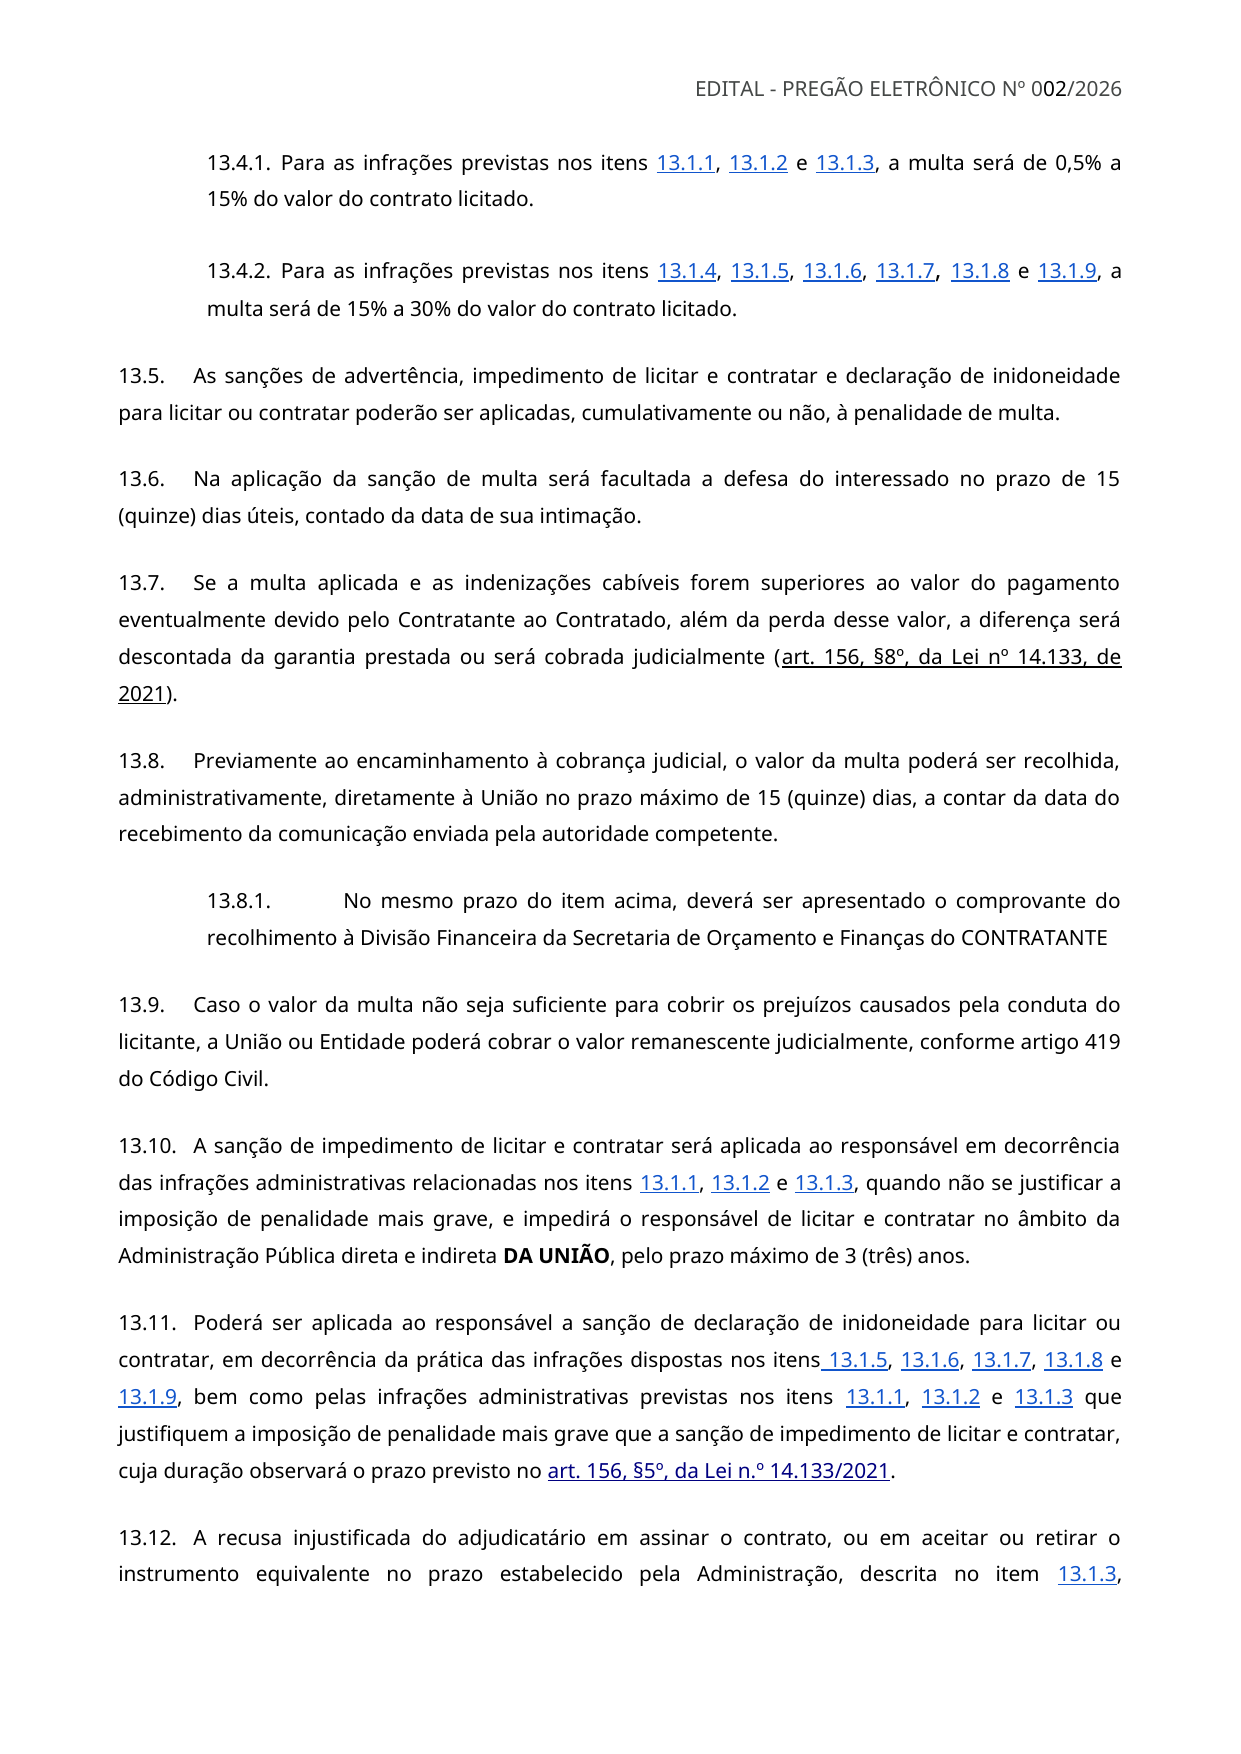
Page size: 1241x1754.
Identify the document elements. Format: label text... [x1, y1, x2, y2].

list Para as infrações previstas nos itens 13.1.1, 13.1.2 e 13.1.3, a multa será de 0,5% a 15% do valor do contrato licitado. [207, 148, 1122, 213]
list Previamente ao encaminhamento à cobrança judicial, o valor da multa poderá ser recolhida, administrativamente, diretamente à União no prazo máximo de 15 (quinze) dias, a contar da data do recebimento da comunicação enviada pela autoridade competente. [118, 746, 1122, 848]
list Poderá ser aplicada ao responsável a sanção de declaração de inidoneidade para licitar ou contratar, em decorrência da prática das infrações dispostas nos itens 13.1.5, 13.1.6, 13.1.7, 13.1.8 e 13.1.9, bem como pelas infrações administrativas previstas nos itens 13.1.1, 13.1.2 e 13.1.3 que justifiquem a imposição de penalidade mais grave que a sanção de impedimento de licitar e contratar, cuja duração observará o prazo previsto no art. 156, §5º, da Lei n.º 14.133/2021. [118, 1308, 1122, 1484]
list Para as infrações previstas nos itens 13.1.4, 13.1.5, 13.1.6, 13.1.7, 13.1.8 e 13.1.9, a multa será de 15% a 30% do valor do contrato licitado. [207, 251, 1122, 322]
list Na aplicação da sanção de multa será facultada a defesa do interessado no prazo de 15 (quinze) dias úteis, contado da data de sua intimação. [118, 464, 1122, 530]
list No mesmo prazo do item acima, deverá ser apresentado o comprovante do recolhimento à Divisão Financeira da Secretaria de Orçamento e Finanças do CONTRATANTE [207, 886, 1122, 952]
list A recusa injustificada do adjudicatário em assinar o contrato, ou em aceitar ou retirar o instrumento equivalente no prazo estabelecido pela Administração, descrita no item 13.1.3, [118, 1523, 1122, 1588]
list Caso o valor da multa não seja suficiente para cobrir os prejuízos causados pela conduta do licitante, a União ou Entidade poderá cobrar o valor remanescente judicialmente, conforme artigo 419 do Código Civil. [118, 990, 1122, 1092]
list A sanção de impedimento de licitar e contratar será aplicada ao responsável em decorrência das infrações administrativas relacionadas nos itens 13.1.1, 13.1.2 e 13.1.3, quando não se justificar a imposição de penalidade mais grave, e impedirá o responsável de licitar e contratar no âmbito da Administração Pública direta e indireta DA UNIÃO, pelo prazo máximo de 3 (três) anos. [118, 1131, 1122, 1270]
list As sanções de advertência, impedimento de licitar e contratar e declaração de inidoneidade para licitar ou contratar poderão ser aplicadas, cumulativamente ou não, à penalidade de multa. [118, 361, 1122, 426]
list Se a multa aplicada e as indenizações cabíveis forem superiores ao valor do pagamento eventualmente devido pelo Contratante ao Contratado, além da perda desse valor, a diferença será descontada da garantia prestada ou será cobrada judicialmente (art. 156, §8º, da Lei nº 14.133, de 2021). [118, 568, 1122, 707]
